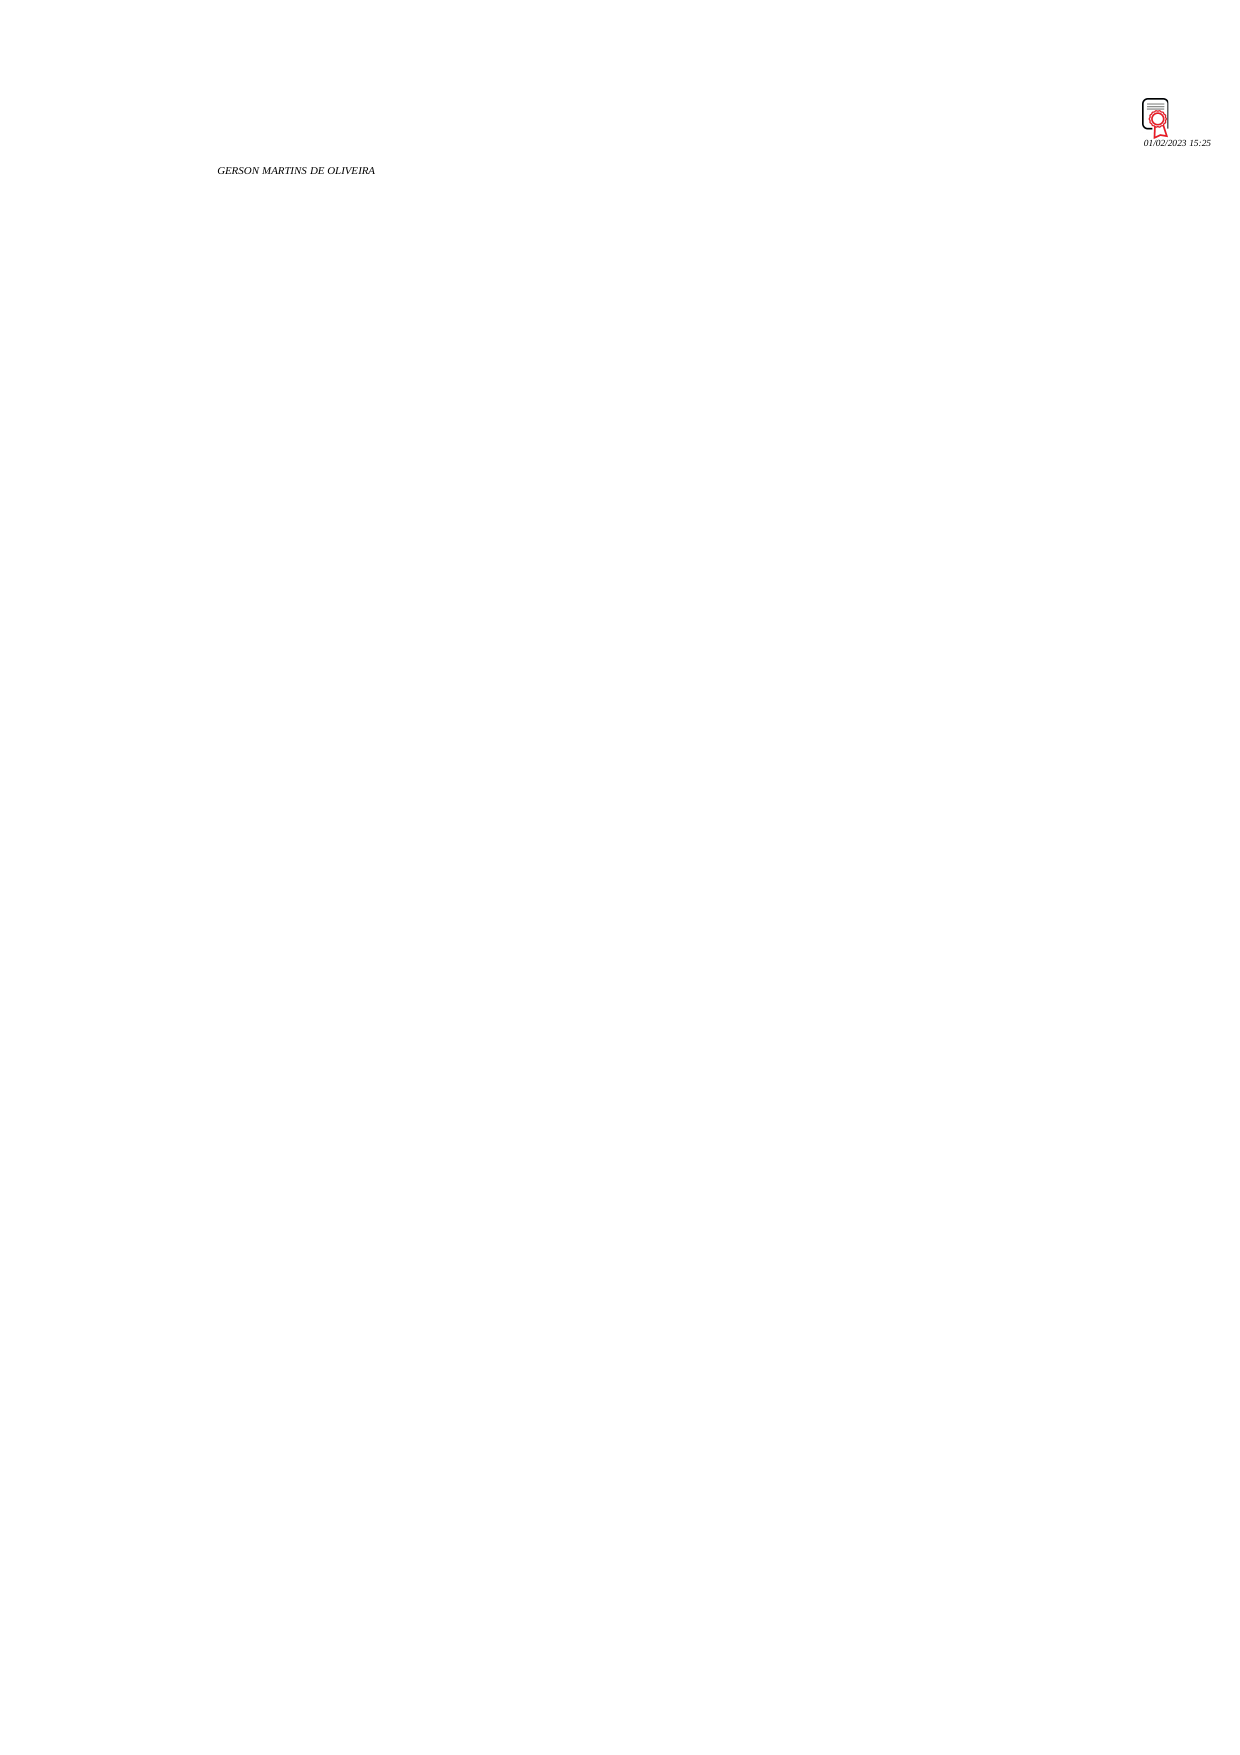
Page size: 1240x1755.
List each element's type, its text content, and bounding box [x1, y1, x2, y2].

text GERSON MARTINS DE OLIVEIRA [217, 166, 1060, 177]
text 01/02/2023 15:25 [1144, 137, 1239, 148]
